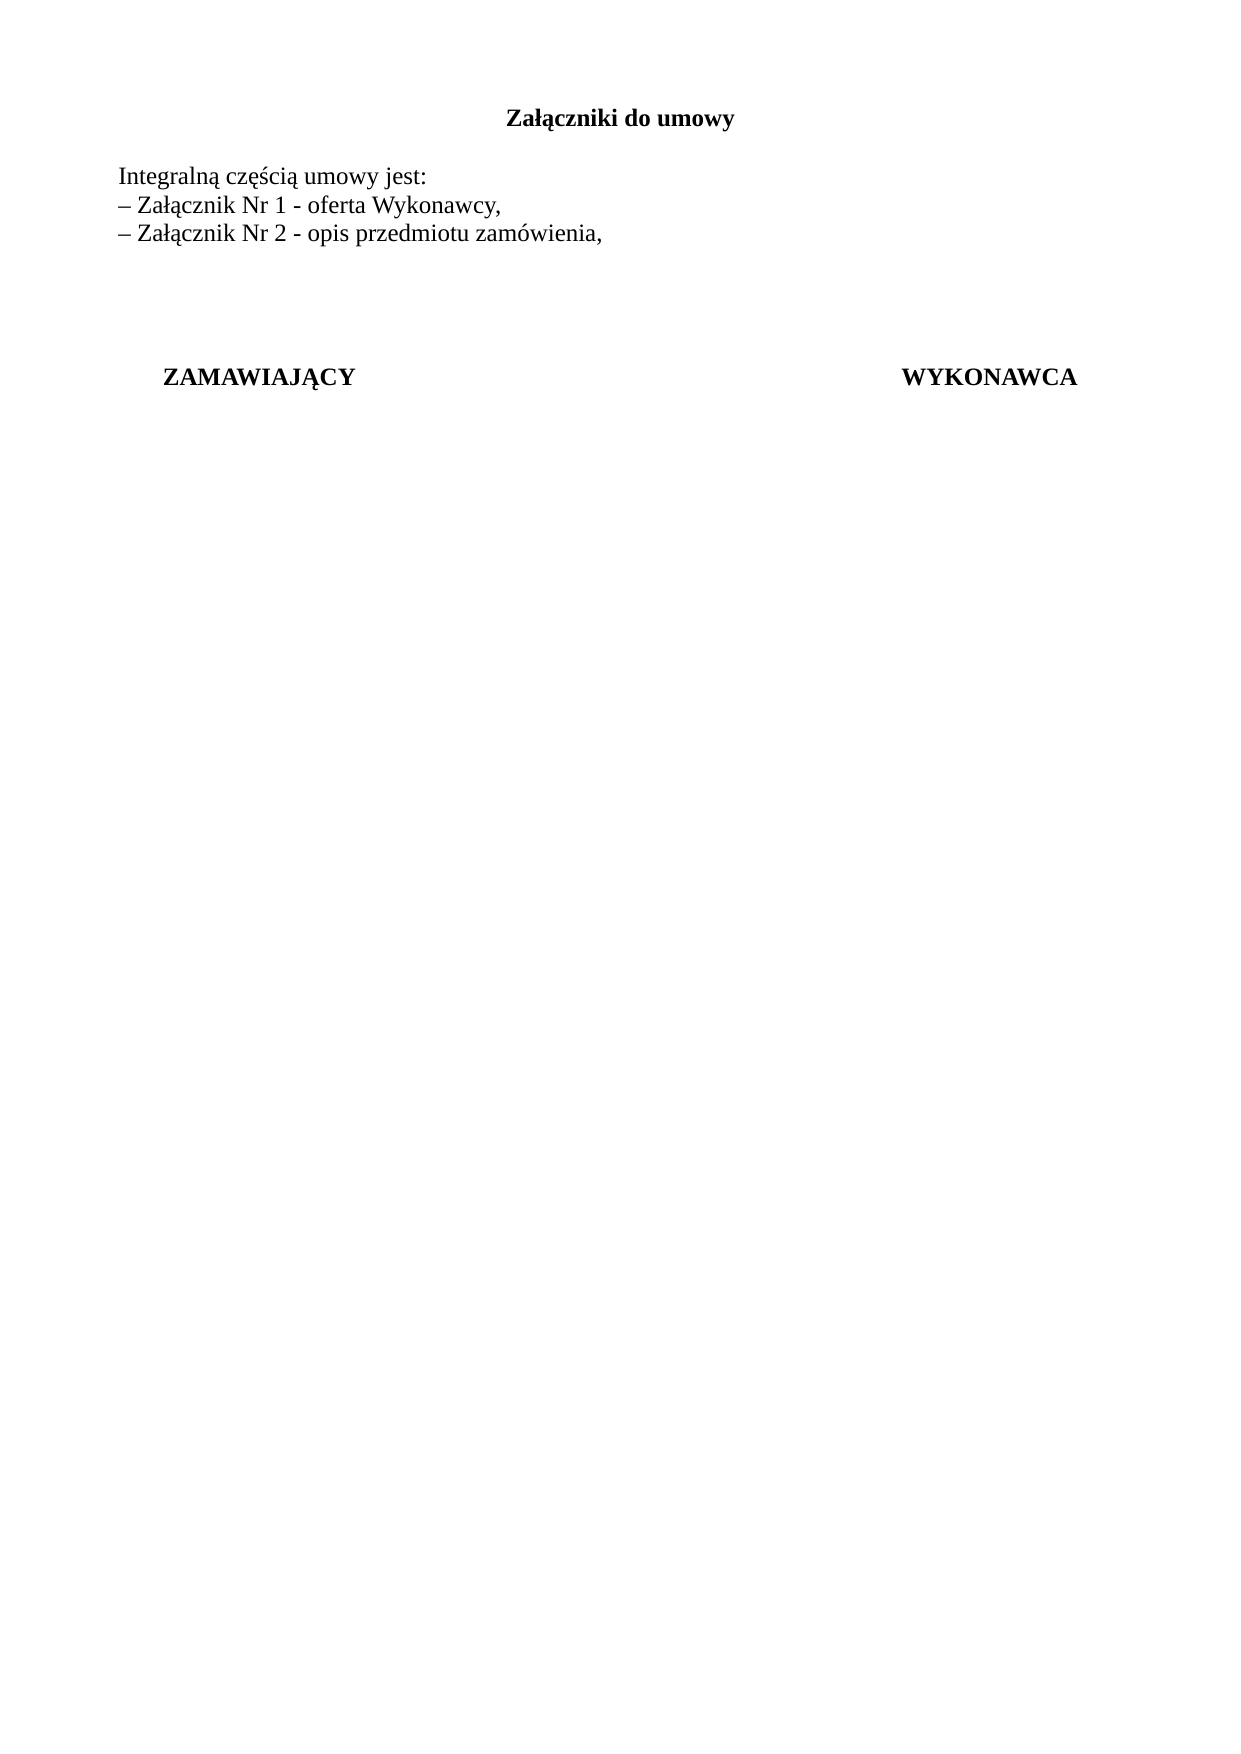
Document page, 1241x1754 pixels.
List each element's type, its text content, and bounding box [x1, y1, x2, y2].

text ZAMAWIAJĄCY WYKONAWCA [118, 362, 1122, 391]
text Integralną częścią umowy jest: [118, 161, 1122, 190]
text – Załącznik Nr 1 - oferta Wykonawcy, [118, 190, 1122, 218]
text – Załącznik Nr 2 - opis przedmiotu zamówienia, [118, 218, 1122, 247]
text Załączniki do umowy [118, 103, 1122, 132]
